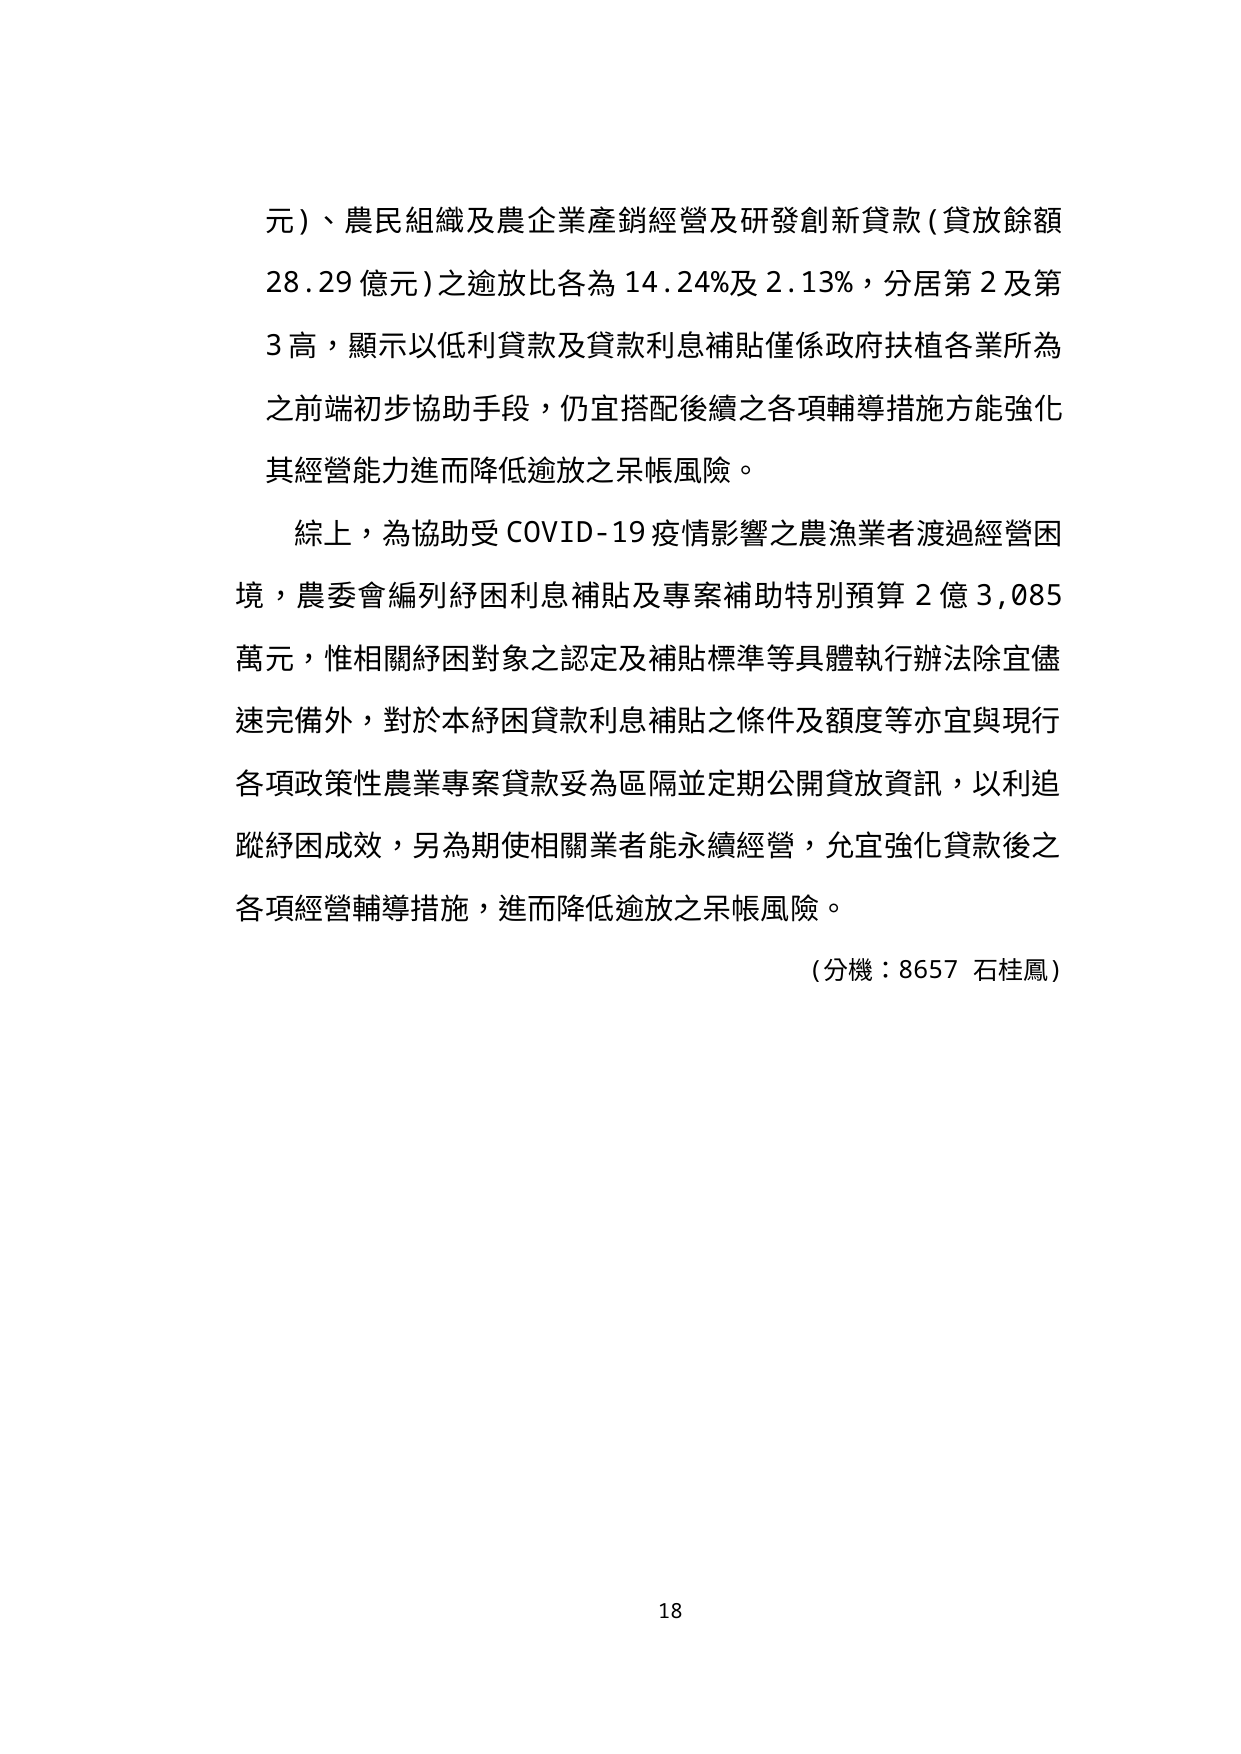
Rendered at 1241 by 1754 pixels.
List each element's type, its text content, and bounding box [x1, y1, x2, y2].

text 依農委會農業金融局所發布迄108年底各項政策性農業專案貸款之逾放情形，除莫拉克風災輔導專案貸款(貸放餘額22萬元)逾放比100%最高外，改善財務貸款(貸放餘額1.06億元)、農民組織及農企業產銷經營及研發創新貸款(貸放餘額28.29億元)之逾放比各為14.24%及2.13%，分居第2及第3高，顯示以低利貸款及貸款利息補貼僅係政府扶植各業所為之前端初步協助手段，仍宜搭配後續之各項輔導措施方能強化其經營能力進而降低逾放之呆帳風險。 [265, 177, 1063, 490]
text 綜上，為協助受COVID-19疫情影響之農漁業者渡過經營困境，農委會編列紓困利息補貼及專案補助特別預算2億3,085萬元，惟相關紓困對象之認定及補貼標準等具體執行辦法除宜儘速完備外，對於本紓困貸款利息補貼之條件及額度等亦宜與現行各項政策性農業專案貸款妥為區隔並定期公開貸放資訊，以利追蹤紓困成效，另為期使相關業者能永續經營，允宜強化貸款後之各項經營輔導措施，進而降低逾放之呆帳風險。 [236, 490, 1063, 927]
text (分機：8657 石桂鳳) [177, 927, 1063, 990]
